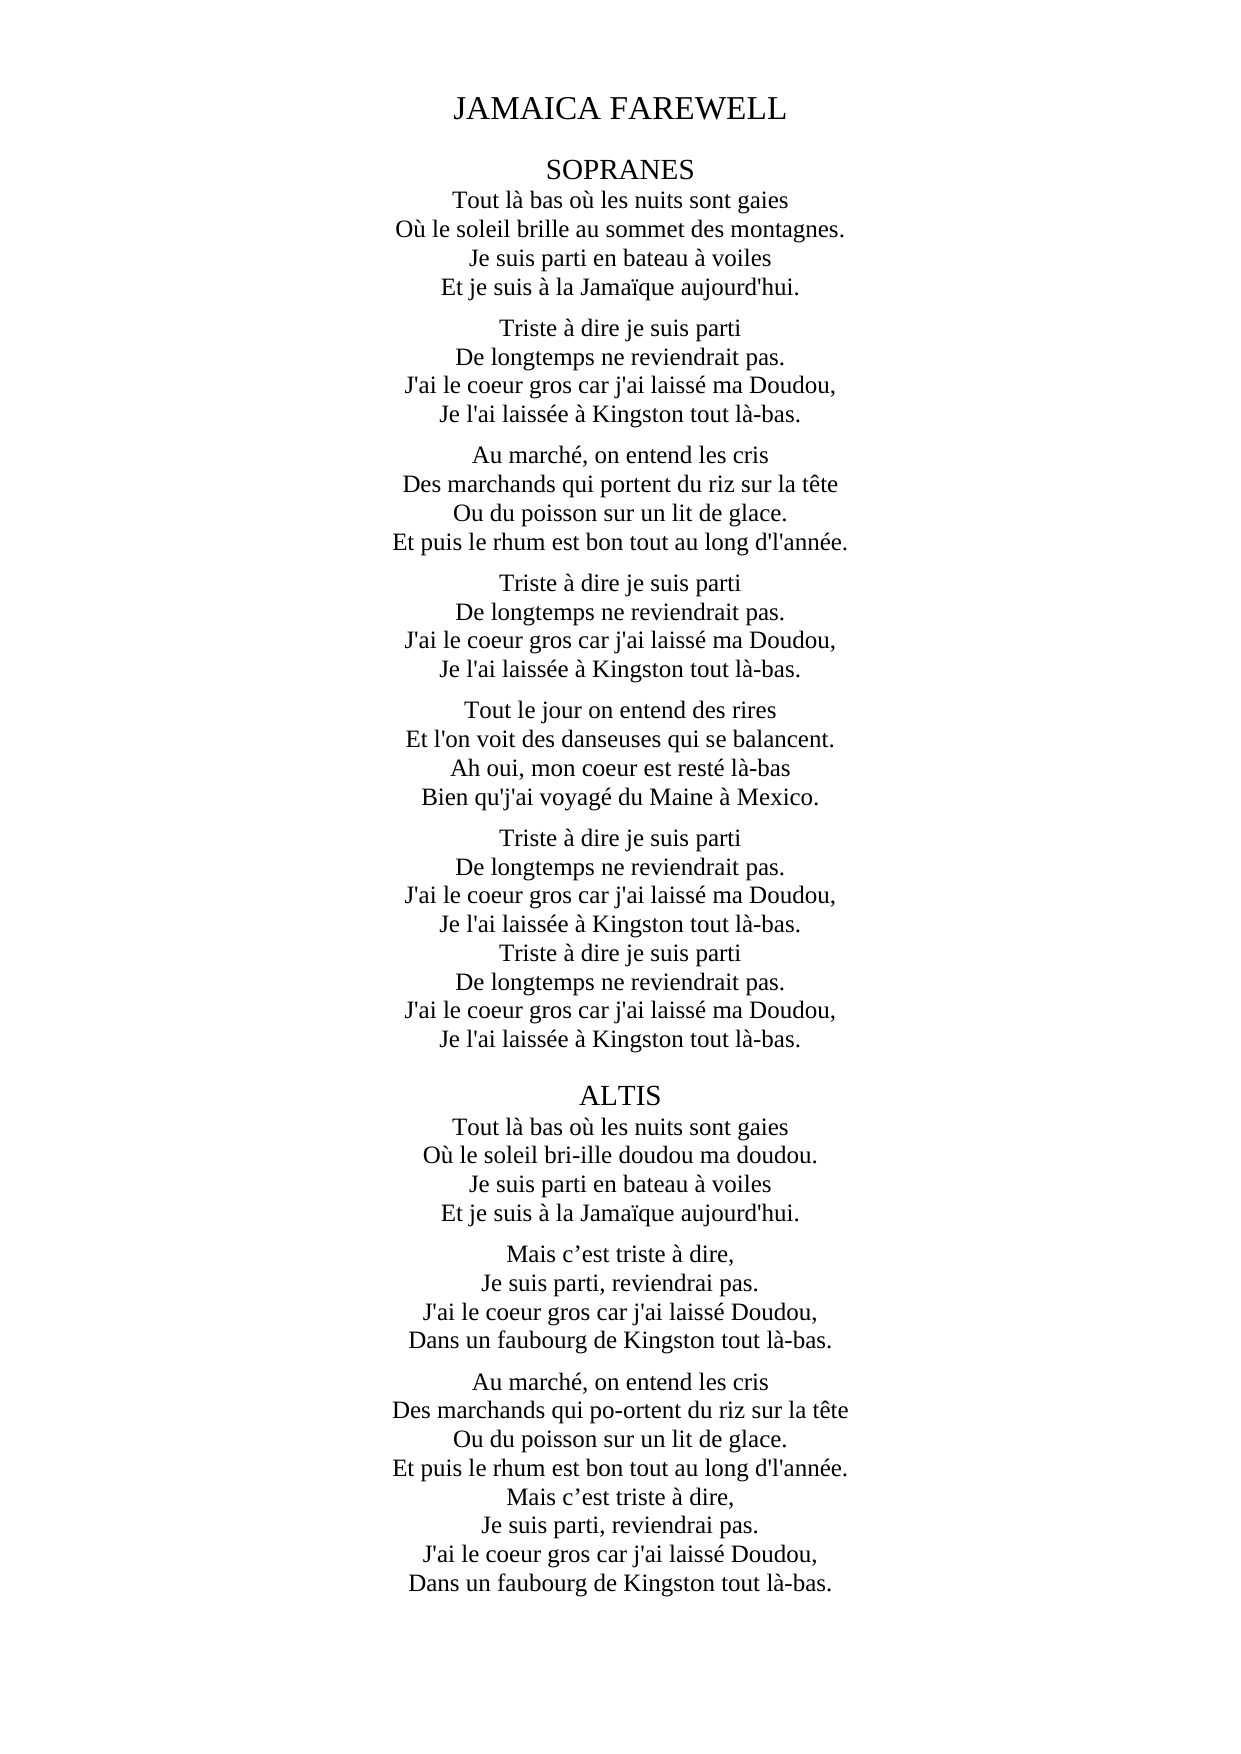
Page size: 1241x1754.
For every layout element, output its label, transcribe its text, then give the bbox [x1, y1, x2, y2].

text Je l'ai laissée à Kingston tout là-bas. [120, 399, 1120, 428]
text Et puis le rhum est bon tout au long d'l'année. [120, 527, 1120, 556]
text Ou du poisson sur un lit de glace. [120, 498, 1120, 527]
text Et je suis à la Jamaïque aujourd'hui. [120, 1198, 1120, 1227]
text Tout le jour on entend des rires [120, 696, 1120, 724]
text Je l'ai laissée à Kingston tout là-bas. [120, 1024, 1120, 1053]
text De longtemps ne reviendrait pas. [120, 852, 1120, 881]
text Au marché, on entend les cris [120, 1367, 1120, 1395]
text Je l'ai laissée à Kingston tout là-bas. [120, 909, 1120, 938]
text Ou du poisson sur un lit de glace. [120, 1424, 1120, 1453]
text ALTIS [120, 1078, 1120, 1112]
text Des marchands qui portent du riz sur la tête [120, 469, 1120, 498]
text Je suis parti en bateau à voiles [120, 1169, 1120, 1198]
text Mais c’est triste à dire, [120, 1239, 1120, 1268]
text Triste à dire je suis parti [120, 823, 1120, 852]
text Je l'ai laissée à Kingston tout là-bas. [120, 654, 1120, 683]
text De longtemps ne reviendrait pas. [120, 967, 1120, 996]
text Triste à dire je suis parti [120, 568, 1120, 597]
text Des marchands qui po-ortent du riz sur la tête [120, 1395, 1120, 1424]
text J'ai le coeur gros car j'ai laissé Doudou, [120, 1539, 1120, 1568]
text SOPRANES [120, 152, 1120, 186]
text JAMAICA FAREWELL [120, 89, 1120, 127]
text Triste à dire je suis parti [120, 938, 1120, 967]
text Où le soleil bri-ille doudou ma doudou. [120, 1140, 1120, 1169]
text Dans un faubourg de Kingston tout là-bas. [120, 1325, 1120, 1354]
text Mais c’est triste à dire, [120, 1482, 1120, 1510]
text Et puis le rhum est bon tout au long d'l'année. [120, 1453, 1120, 1482]
text J'ai le coeur gros car j'ai laissé ma Doudou, [120, 626, 1120, 654]
text Je suis parti en bateau à voiles [120, 243, 1120, 272]
text Je suis parti, reviendrai pas. [120, 1510, 1120, 1539]
text J'ai le coeur gros car j'ai laissé ma Doudou, [120, 996, 1120, 1024]
text Et je suis à la Jamaïque aujourd'hui. [120, 272, 1120, 301]
text De longtemps ne reviendrait pas. [120, 597, 1120, 626]
text Je suis parti, reviendrai pas. [120, 1268, 1120, 1297]
text Tout là bas où les nuits sont gaies [120, 1112, 1120, 1140]
text J'ai le coeur gros car j'ai laissé ma Doudou, [120, 371, 1120, 399]
text Tout là bas où les nuits sont gaies [120, 186, 1120, 214]
text Ah oui, mon coeur est resté là-bas [120, 753, 1120, 782]
text Triste à dire je suis parti [120, 313, 1120, 342]
text Et l'on voit des danseuses qui se balancent. [120, 724, 1120, 753]
text J'ai le coeur gros car j'ai laissé Doudou, [120, 1297, 1120, 1325]
text Bien qu'j'ai voyagé du Maine à Mexico. [120, 782, 1120, 811]
text Au marché, on entend les cris [120, 441, 1120, 469]
text Où le soleil brille au sommet des montagnes. [120, 214, 1120, 243]
text Dans un faubourg de Kingston tout là-bas. [120, 1568, 1120, 1597]
text De longtemps ne reviendrait pas. [120, 342, 1120, 371]
text J'ai le coeur gros car j'ai laissé ma Doudou, [120, 881, 1120, 909]
